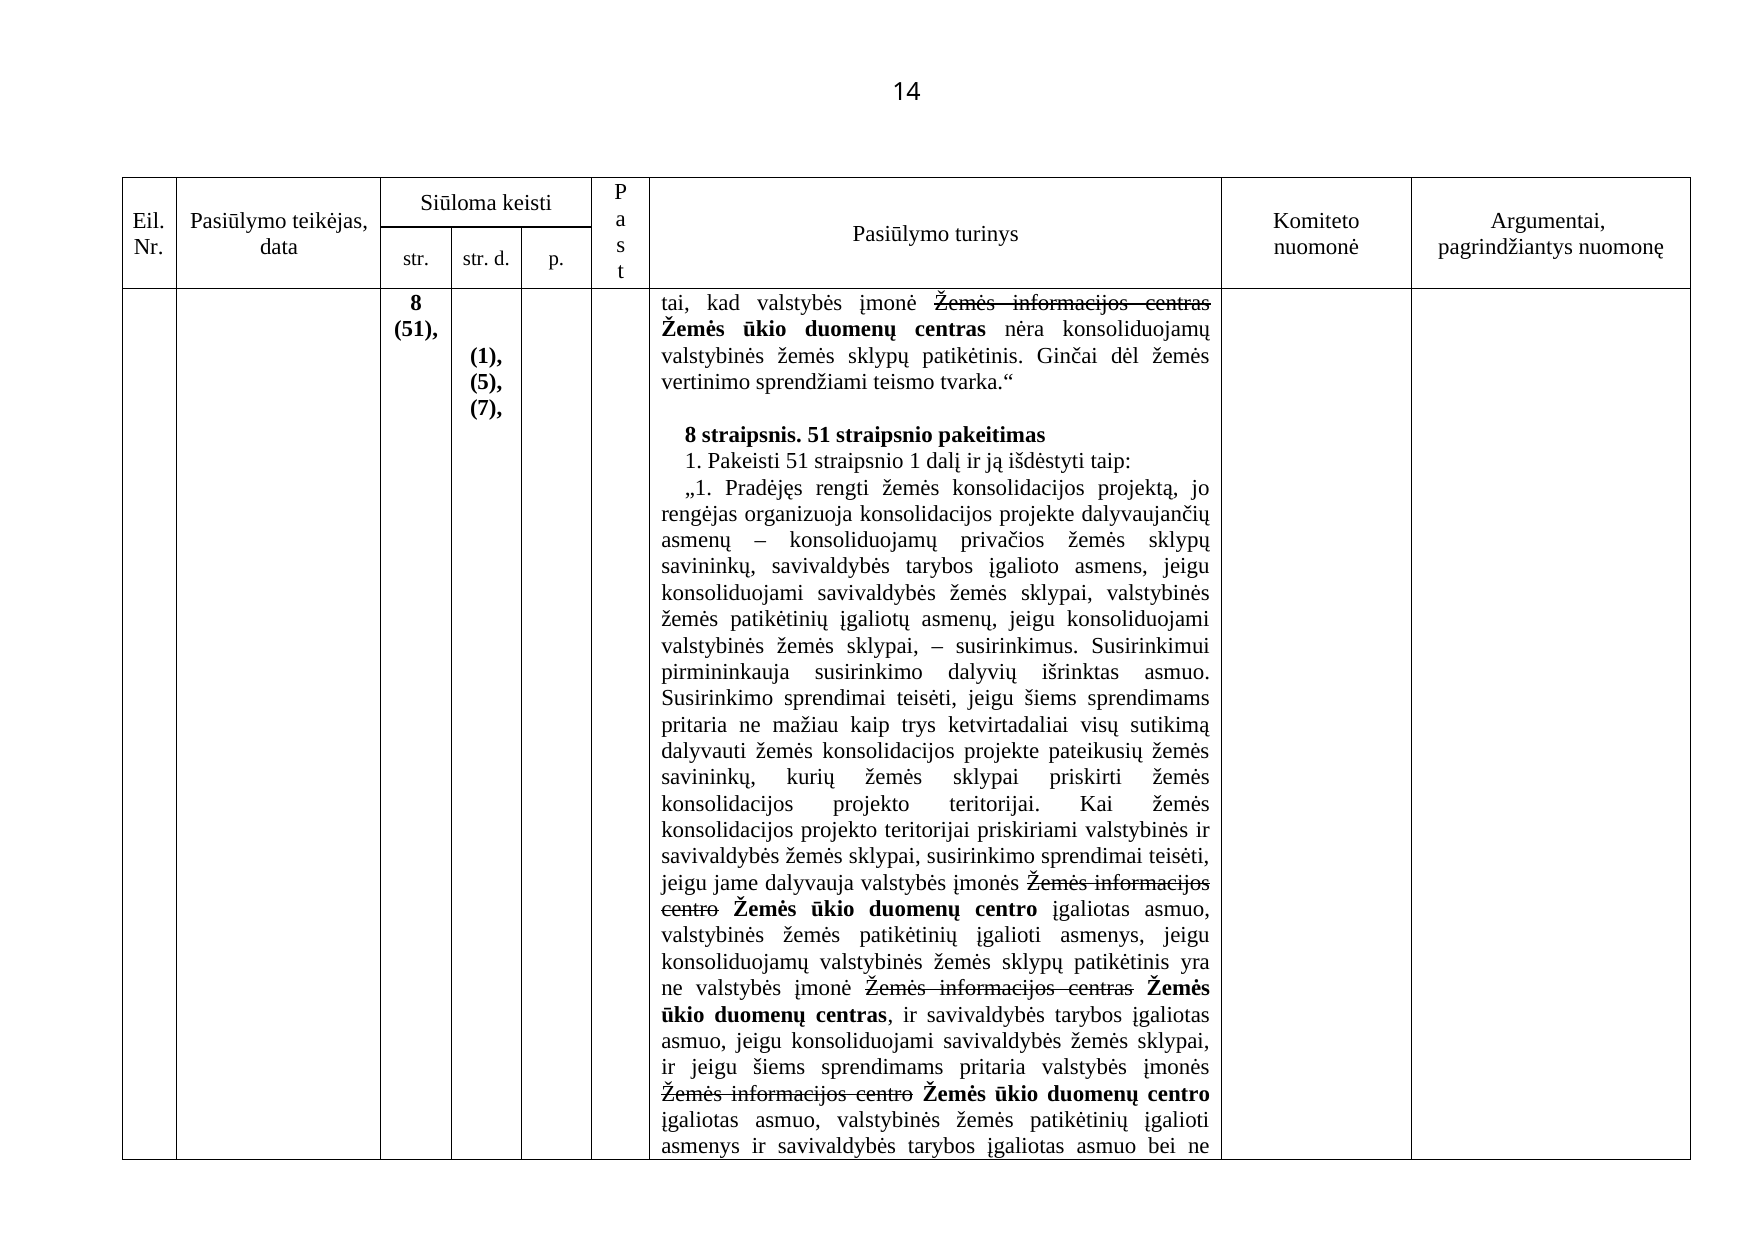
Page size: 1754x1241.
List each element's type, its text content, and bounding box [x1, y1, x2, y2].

table_cell [592, 289, 649, 1159]
table_header Pasiūlymo teikėjas, data [177, 178, 380, 288]
table_cell [1222, 289, 1411, 1159]
table_cell str. [381, 228, 451, 288]
table_cell p. [522, 228, 591, 288]
table_header Pastabos [592, 178, 649, 288]
table_header Argumentai, pagrindžiantys nuomonę [1412, 178, 1690, 288]
table_cell tai, kad valstybės įmonė Žemės informacijos centras Žemės ūkio duomenų centras nėra konsoliduojamų valstybinės žemės sklypų patikėtinis. Ginčai dėl žemės vertinimo sprendžiami teismo tvarka.“ 8 straipsnis. 51 straipsnio pakeitimas 1. Pakeisti 51 straipsnio 1 dalį ir ją išdėstyti taip: „1. Pradėjęs rengti žemės konsolidacijos projektą, jo rengėjas organizuoja konsolidacijos projekte dalyvaujančių asmenų – konsoliduojamų privačios žemės sklypų savininkų, savivaldybės tarybos įgalioto asmens, jeigu konsoliduojami savivaldybės žemės sklypai, valstybinės žemės patikėtinių įgaliotų asmenų, jeigu konsoliduojami valstybinės žemės sklypai, – susirinkimus. Susirinkimui pirmininkauja susirinkimo dalyvių išrinktas asmuo. Susirinkimo sprendimai teisėti, jeigu šiems sprendimams pritaria ne mažiau kaip trys ketvirtadaliai visų sutikimą dalyvauti žemės konsolidacijos projekte pateikusių žemės savininkų, kurių žemės sklypai priskirti žemės konsolidacijos projekto teritorijai. Kai žemės konsolidacijos projekto teritorijai priskiriami valstybinės ir savivaldybės žemės sklypai, susirinkimo sprendimai teisėti, jeigu jame dalyvauja valstybės įmonės Žemės informacijos centro Žemės ūkio duomenų centro įgaliotas asmuo, valstybinės žemės patikėtinių įgalioti asmenys, jeigu konsoliduojamų valstybinės žemės sklypų patikėtinis yra ne valstybės įmonė Žemės informacijos centras Žemės ūkio duomenų centras, ir savivaldybės tarybos įgaliotas asmuo, jeigu konsoliduojami savivaldybės žemės sklypai, ir jeigu šiems sprendimams pritaria valstybės įmonės Žemės informacijos centro Žemės ūkio duomenų centro įgaliotas asmuo, valstybinės žemės patikėtinių įgalioti asmenys ir savivaldybės tarybos įgaliotas asmuo bei ne [650, 289, 1221, 1159]
table_cell [1412, 289, 1690, 1159]
table_cell [123, 289, 176, 1159]
table_header Komiteto nuomonė [1222, 178, 1411, 288]
table_cell [177, 289, 380, 1159]
table_cell str. d. [452, 228, 521, 288]
table_header Siūloma keisti [381, 178, 591, 226]
table_cell (1), (5), (7), [452, 289, 521, 1159]
table_header Eil. Nr. [123, 178, 176, 288]
table_header Pasiūlymo turinys [650, 178, 1221, 288]
table_cell 8 (51), [381, 289, 451, 1159]
table_cell [522, 289, 591, 1159]
